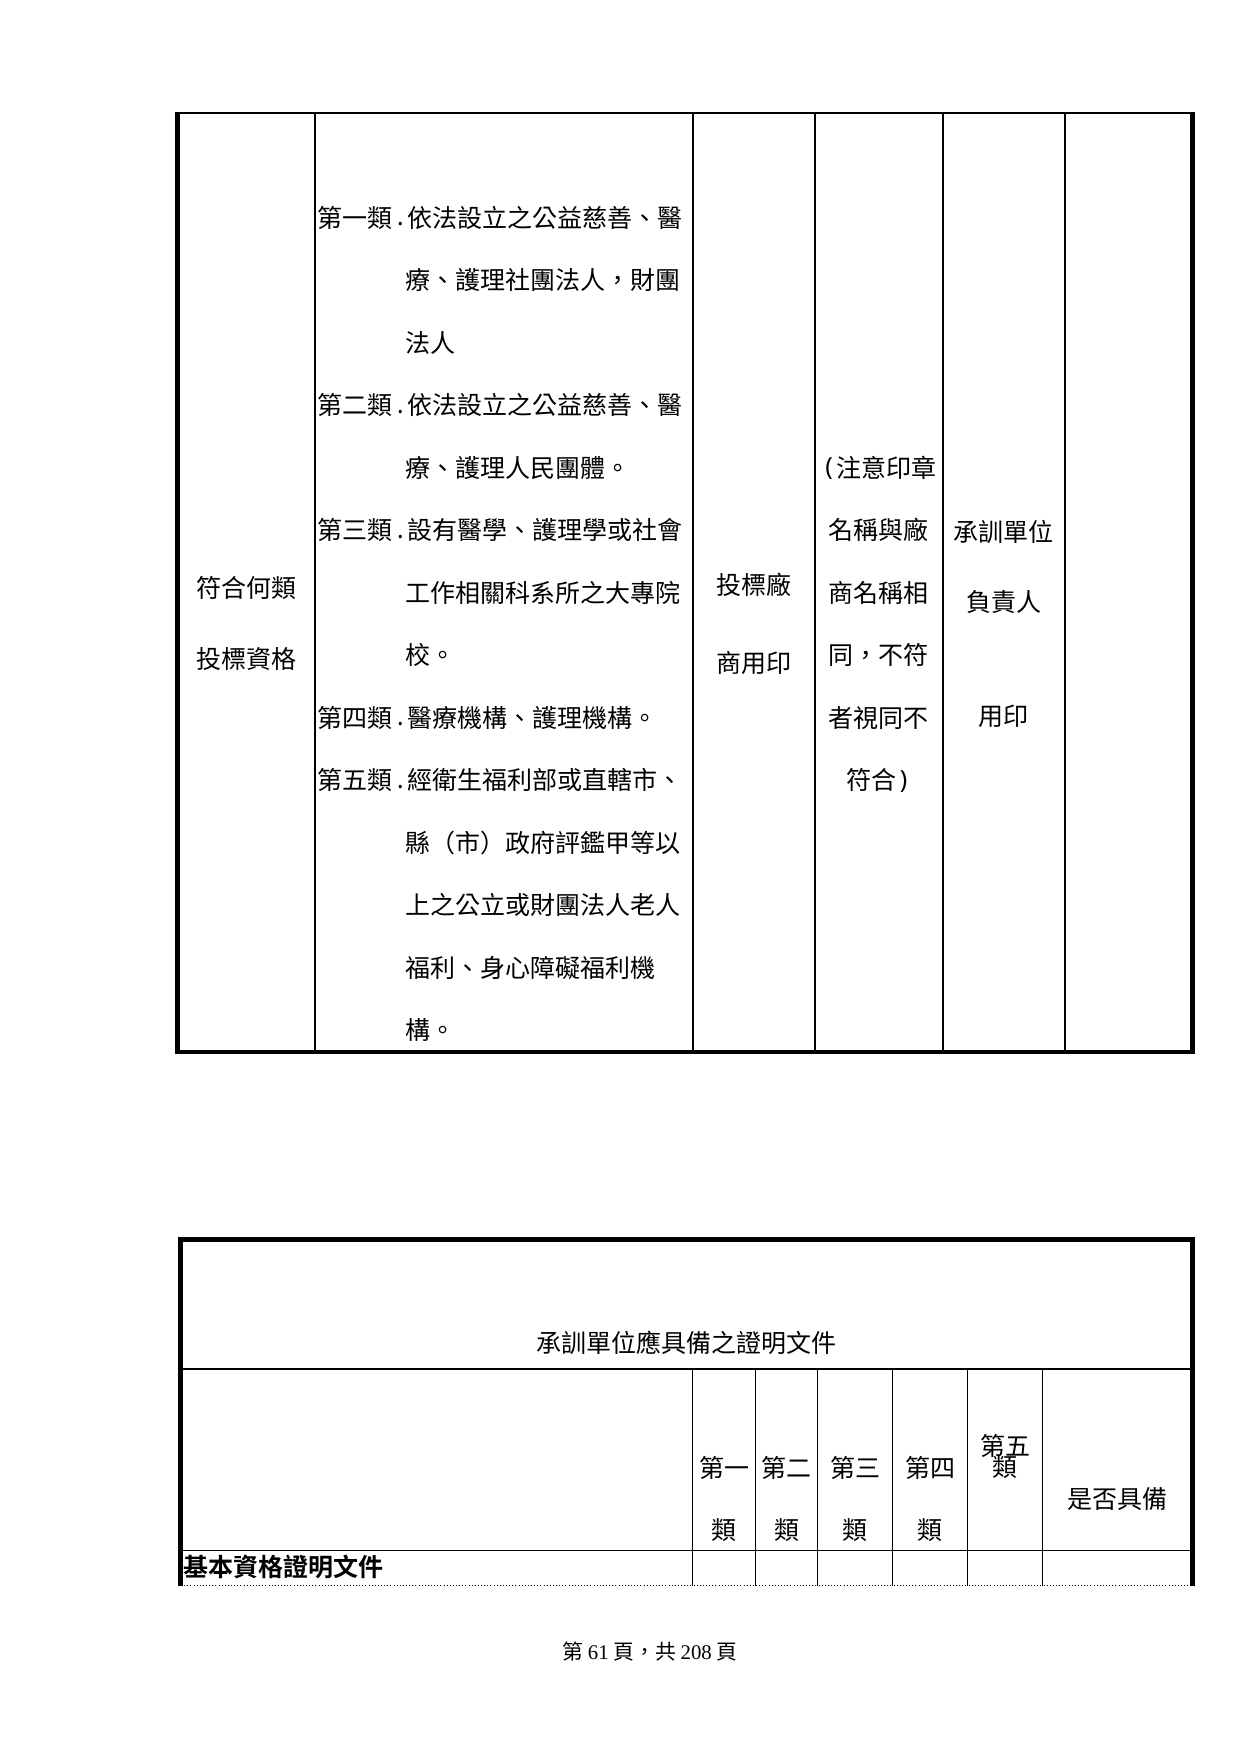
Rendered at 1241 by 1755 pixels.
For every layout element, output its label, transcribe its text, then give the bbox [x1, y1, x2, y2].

table_cell 是否具備 [1043, 1370, 1190, 1549]
table_cell [1043, 1551, 1190, 1585]
table_cell [893, 1551, 967, 1585]
table_cell 第四類 [893, 1370, 967, 1549]
table_header 承訓單位應具備之證明文件 [183, 1242, 1190, 1368]
table_cell [818, 1551, 892, 1585]
table_cell 第一類.依法設立之公益慈善、醫療、護理社團法人，財團法人 第二類.依法設立之公益慈善、醫療、護理人民團體。 第三類.設有醫學、護理學或社會工作相關科系所之大專院校。 第四類.醫療機構、護理機構。 第五類.經衛生福利部或直轄市、縣（市）政府評鑑甲等以上之公立或財團法人老人福利、身心障礙福利機構。 [316, 114, 692, 1049]
table_cell 符合何類 投標資格 [180, 114, 314, 1049]
table_cell [693, 1551, 755, 1585]
table_cell (注意印章名稱與廠商名稱相同，不符者視同不符合) [816, 114, 942, 1049]
table_cell 第五類 [968, 1370, 1042, 1549]
table_cell [968, 1551, 1042, 1585]
table_cell [183, 1370, 692, 1549]
table_cell 基本資格證明文件 [183, 1551, 692, 1585]
table_cell 承訓單位 負責人 用印 [944, 114, 1064, 1049]
table_cell 第三類 [818, 1370, 892, 1549]
table_cell 第二類 [756, 1370, 817, 1549]
table_cell [1066, 114, 1190, 1049]
table_cell 投標廠 商用印 [694, 114, 814, 1049]
table_cell [756, 1551, 817, 1585]
table_cell 第一類 [693, 1370, 755, 1549]
